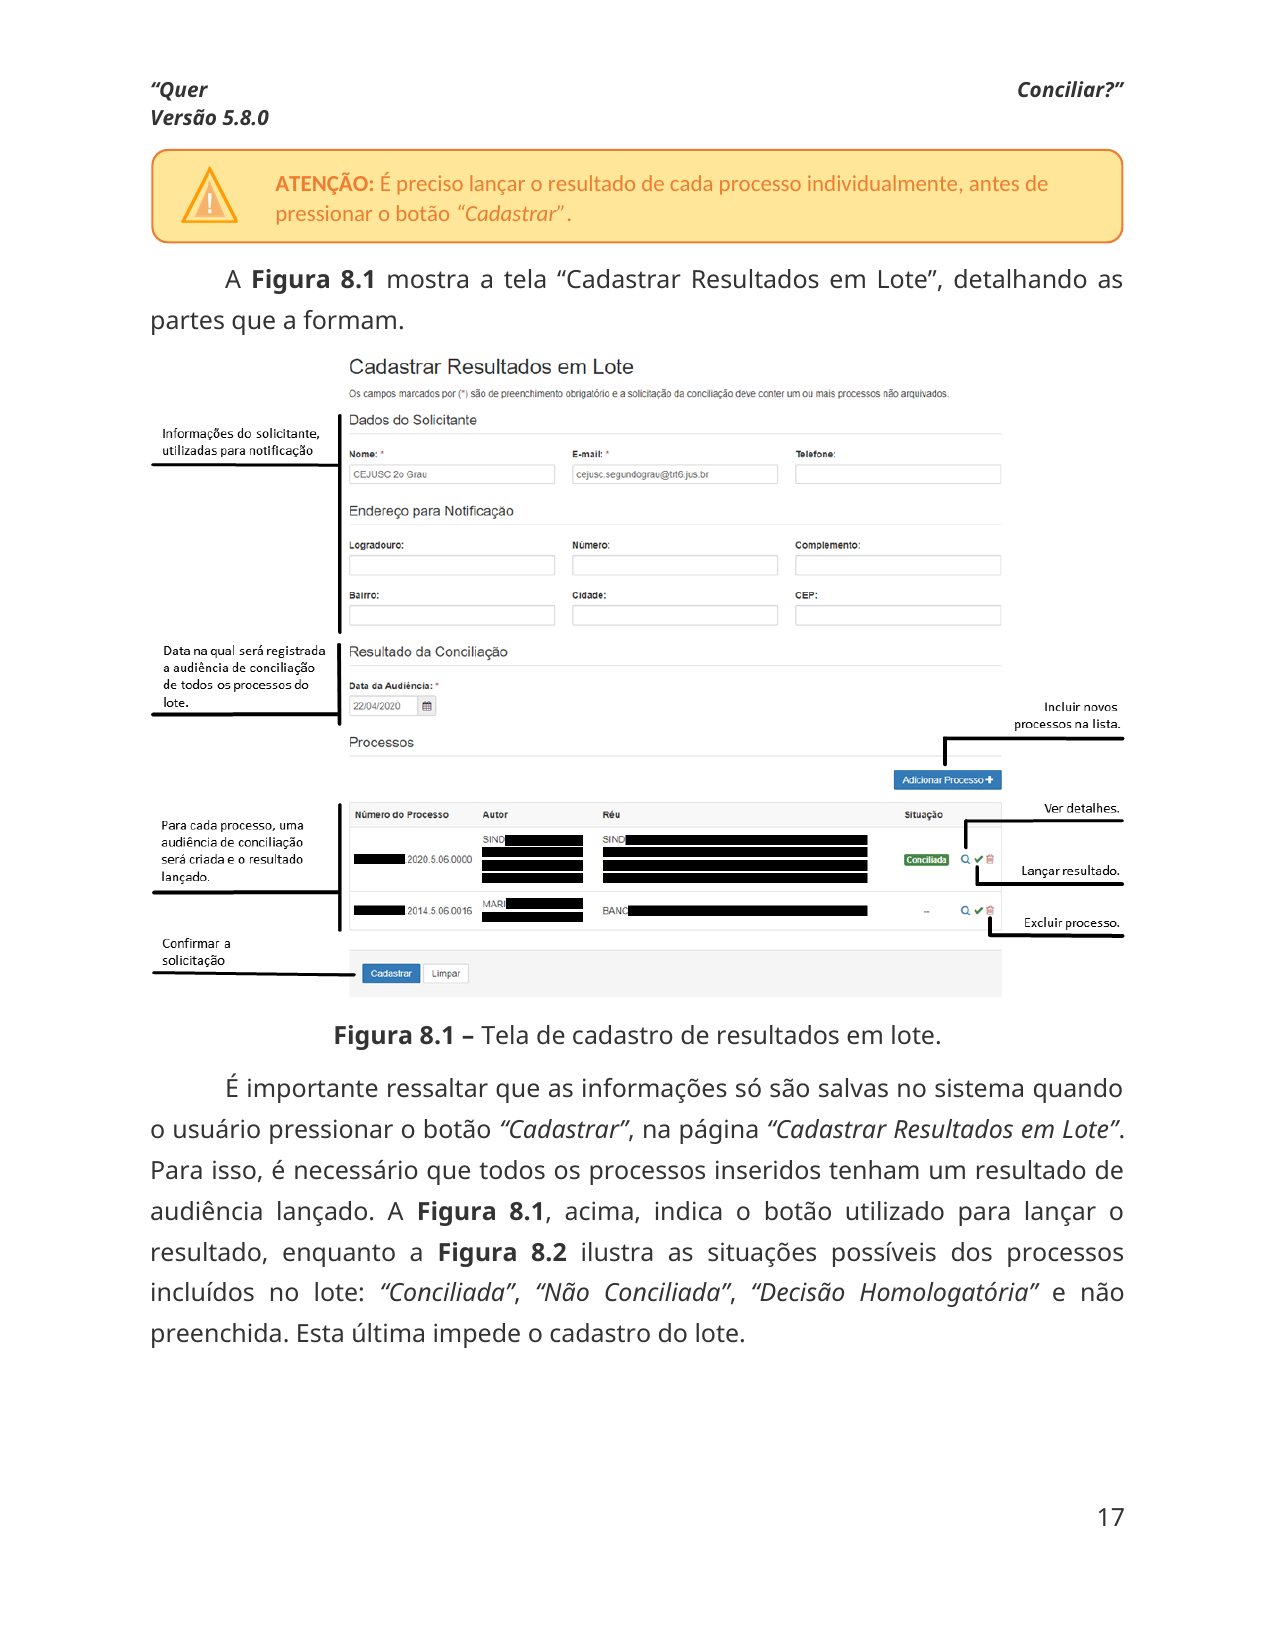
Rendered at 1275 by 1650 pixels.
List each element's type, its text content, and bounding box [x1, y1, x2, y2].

text A Figura 8.1 mostra a tela “Cadastrar Resultados em Lote”, detalhando as partes que a formam. [150, 262, 1125, 337]
text Figura 8.1 – Tela de cadastro de resultados em lote. [150, 1017, 1125, 1052]
text É importante ressaltar que as informações só são salvas no sistema quando o usuário pressionar o botão “Cadastrar”, na página “Cadastrar Resultados em Lote”. Para isso, é necessário que todos os processos inseridos tenham um resultado de audiência lançado. A Figura 8.1, acima, indica o botão utilizado para lançar o resultado, enquanto a Figura 8.2 ilustra as situações possíveis dos processos incluídos no lote: “Conciliada”, “Não Conciliada”, “Decisão Homologatória” e não preenchida. Esta última impede o cadastro do lote. [150, 1071, 1125, 1350]
